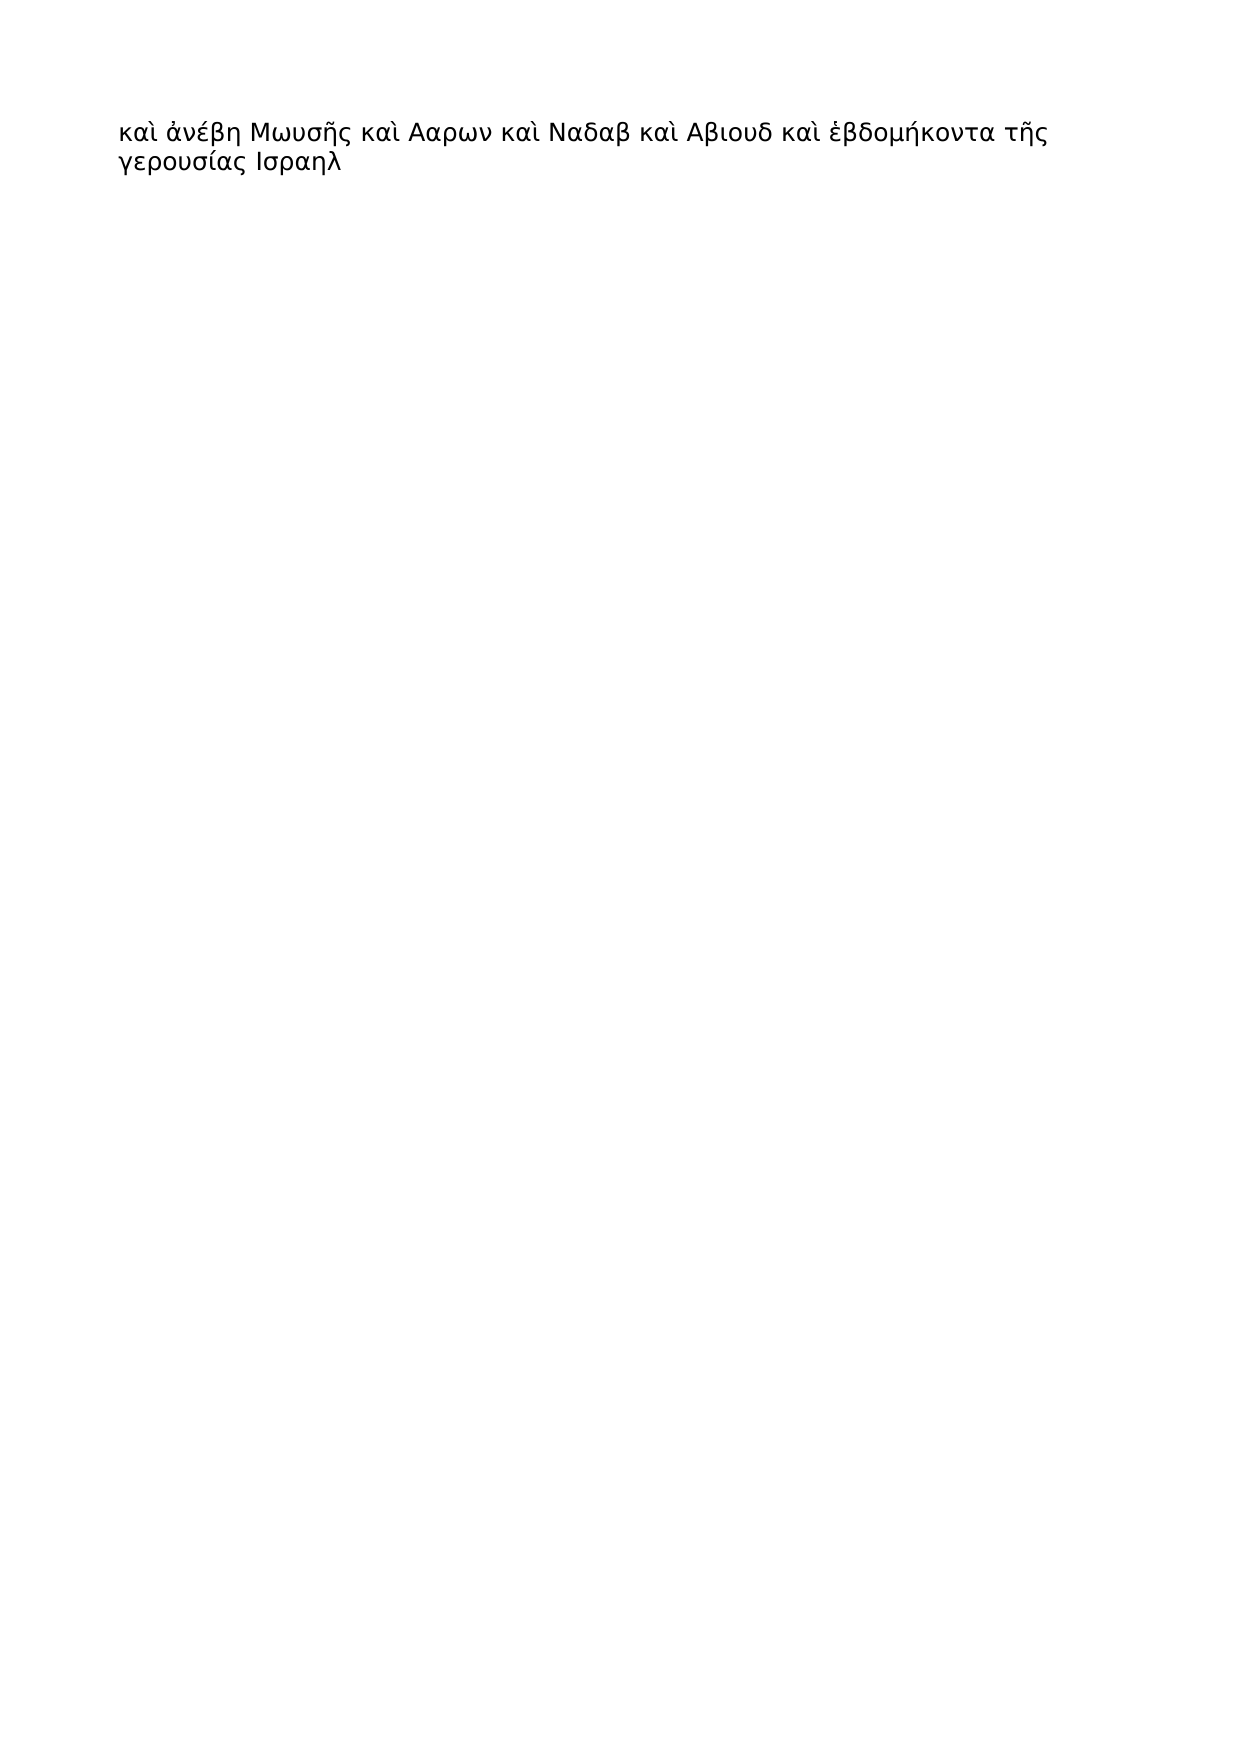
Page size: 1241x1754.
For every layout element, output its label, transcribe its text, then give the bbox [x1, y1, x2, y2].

text καὶ ἀνέβη Μωυσῆς καὶ Ααρων καὶ Ναδαβ καὶ Αβιουδ καὶ ἑβδομήκοντα τῆς γερουσίας Ισραηλ [118, 118, 1122, 176]
